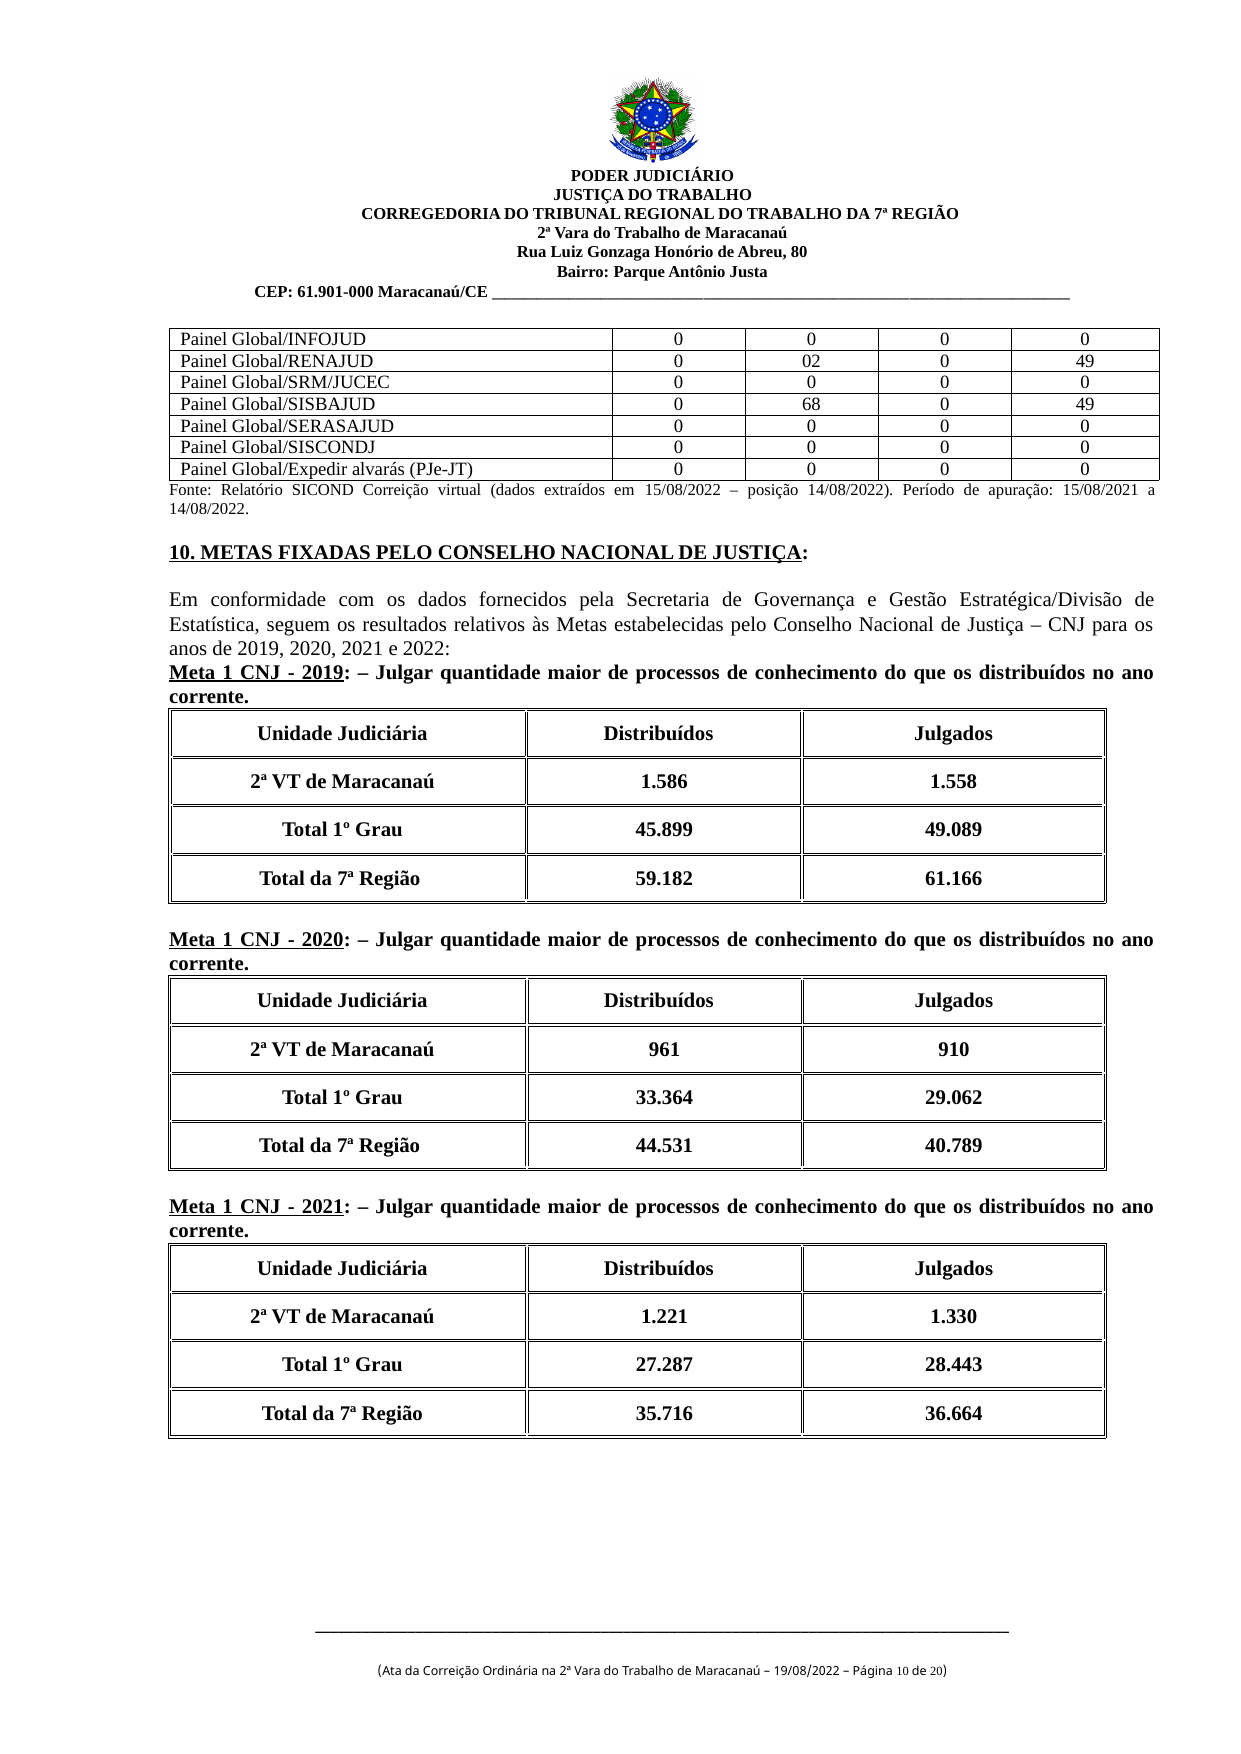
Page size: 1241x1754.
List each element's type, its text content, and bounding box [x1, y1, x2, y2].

table_cell 0 [879, 437, 1011, 458]
table_cell 1.221 [529, 1294, 801, 1339]
table_cell 28.443 [802, 1339, 1105, 1387]
table_cell 0 [879, 416, 1011, 436]
table_cell 0 [879, 329, 1011, 349]
table_header Distribuídos [527, 976, 802, 1023]
table_cell 0 [613, 351, 745, 371]
table_cell 0 [613, 372, 745, 393]
table_cell Total 1º Grau [169, 1339, 527, 1387]
text 10. METAS FIXADAS PELO CONSELHO NACIONAL DE JUSTIÇA: [169, 539, 1155, 564]
table_cell 61.166 [802, 853, 1105, 901]
table_cell 0 [613, 459, 745, 479]
table_cell Painel Global/SISCONDJ [170, 437, 612, 458]
table_header Distribuídos [527, 1244, 802, 1291]
table_cell 68 [746, 394, 878, 414]
table_cell Total da 7ª Região [172, 856, 526, 901]
table_cell Painel Global/Expedir alvarás (PJe-JT) [170, 459, 612, 479]
table_cell 1.558 [802, 756, 1105, 804]
table_cell Total 1º Grau [169, 1072, 525, 1120]
table_cell 49 [1012, 394, 1159, 414]
table_cell 2ª VT de Maracanaú [169, 1023, 527, 1072]
table_cell 0 [879, 394, 1011, 414]
table_cell Painel Global/RENAJUD [170, 351, 612, 371]
table_cell 0 [1012, 459, 1159, 479]
table_cell 02 [746, 351, 878, 371]
table_cell 910 [802, 1023, 1105, 1072]
table_cell Total 1º Grau [172, 807, 525, 852]
table_cell 0 [746, 437, 878, 458]
table_cell 2ª VT de Maracanaú [169, 1291, 527, 1339]
text Fonte: Relatório SICOND Correição virtual (dados extraídos em 15/08/2022 – posição 14/08/2022). Período de apuração: 15/08/2021 a 14/08/2022. [169, 481, 1155, 518]
table_cell 40.789 [802, 1120, 1105, 1168]
table_cell Painel Global/SERASAJUD [170, 416, 612, 436]
table_cell Total da 7ª Região [169, 1387, 527, 1435]
table_cell Total da 7ª Região [169, 1120, 527, 1168]
table_cell Painel Global/INFOJUD [170, 329, 612, 349]
table_cell Painel Global/SRM/JUCEC [170, 372, 612, 393]
table_cell 0 [746, 416, 878, 436]
table_cell 1.586 [528, 759, 800, 804]
table_cell 961 [529, 1027, 801, 1072]
table_header Unidade Judiciária [171, 979, 525, 1023]
table_cell 0 [613, 329, 745, 349]
table_cell 27.287 [529, 1342, 801, 1387]
table_header Julgados [804, 979, 1104, 1023]
table_cell 0 [746, 459, 878, 479]
table_cell 0 [613, 416, 745, 436]
table_cell 0 [879, 372, 1011, 393]
table_cell 35.716 [527, 1391, 802, 1435]
table_cell 0 [746, 329, 878, 349]
table_cell 49 [1012, 351, 1159, 371]
table_cell 0 [1012, 329, 1159, 349]
table_cell Painel Global/SISBAJUD [170, 394, 612, 414]
table_cell 0 [1012, 416, 1159, 436]
table_header Unidade Judiciária [170, 709, 526, 756]
table_header Distribuídos [526, 709, 802, 756]
table_cell 49.089 [802, 804, 1105, 852]
text Em conformidade com os dados fornecidos pela Secretaria de Governança e Gestão Estratégica/Divisão de Estatística, seguem os resultados relativos às Metas estabelecidas pelo Conselho Nacional de Justiça – CNJ para os anos de 2019, 2020, 2021 e 2022: [169, 587, 1155, 659]
table_cell 0 [1012, 437, 1159, 458]
text Meta 1 CNJ - 2020: – Julgar quantidade maior de processos de conhecimento do que os distribuídos no ano corrente. [169, 927, 1155, 975]
text Meta 1 CNJ - 2021: – Julgar quantidade maior de processos de conhecimento do que os distribuídos no ano corrente. [169, 1194, 1155, 1242]
table_cell 0 [613, 437, 745, 458]
table_cell 0 [613, 394, 745, 414]
text Meta 1 CNJ - 2019: – Julgar quantidade maior de processos de conhecimento do que os distribuídos no ano corrente. [169, 659, 1155, 708]
table_cell 2ª VT de Maracanaú [172, 759, 525, 804]
table_cell 33.364 [529, 1075, 801, 1120]
table_cell 59.182 [526, 853, 802, 901]
picture [604, 75, 700, 164]
table_cell 45.899 [528, 807, 800, 852]
table_header Julgados [802, 1244, 1104, 1291]
table_cell 0 [1012, 372, 1159, 393]
table_header Julgados [802, 711, 1104, 756]
table_cell 0 [879, 351, 1011, 371]
table_cell 0 [879, 459, 1011, 479]
table_cell 29.062 [804, 1072, 1105, 1120]
table_cell 1.330 [802, 1291, 1105, 1339]
table_header Unidade Judiciária [171, 1244, 527, 1291]
table_cell 44.531 [527, 1123, 802, 1168]
table_cell 0 [746, 372, 878, 393]
table_cell 36.664 [802, 1387, 1105, 1435]
